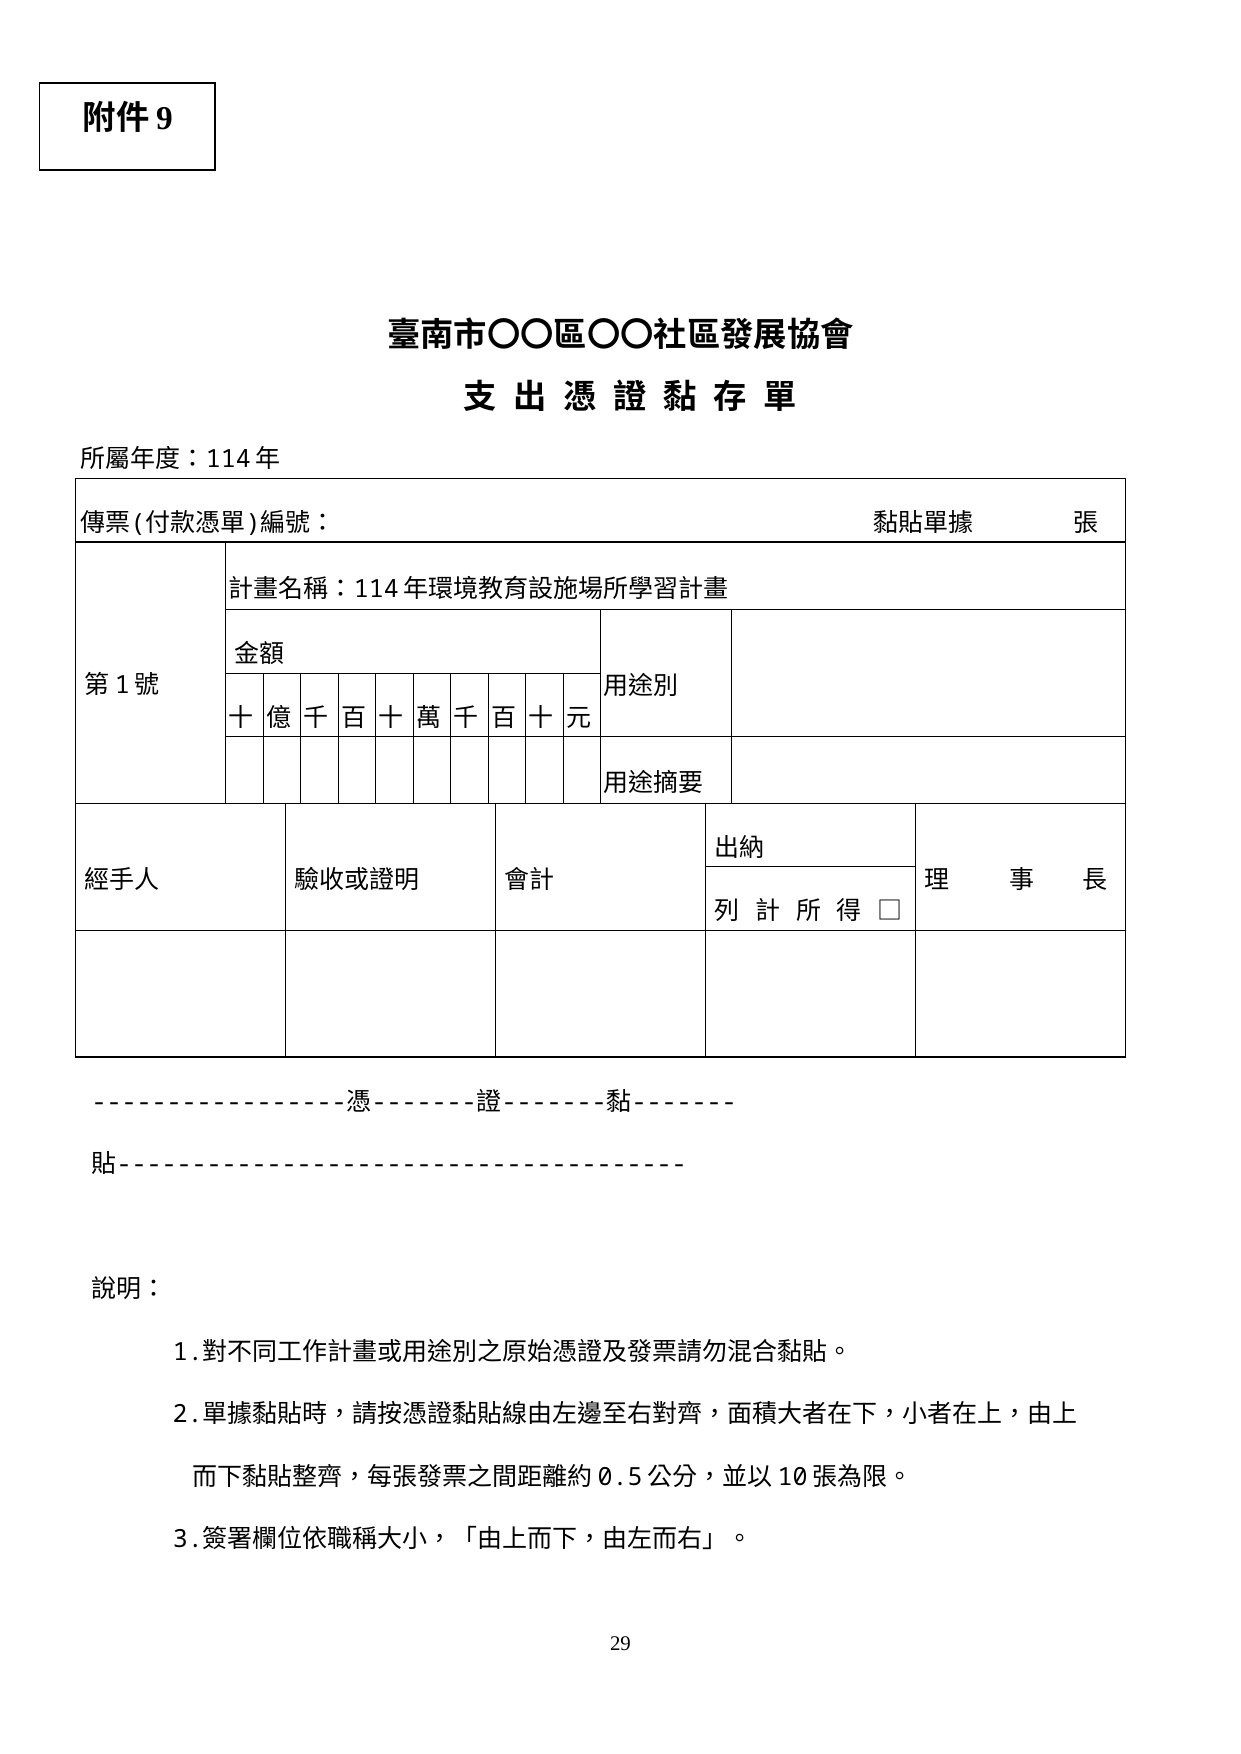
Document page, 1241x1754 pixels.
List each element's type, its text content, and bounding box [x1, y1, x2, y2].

table_cell [301, 737, 338, 803]
table_cell 理 事 長 [916, 804, 1125, 930]
text 說明： [91, 1245, 1092, 1307]
text 2.單據黏貼時，請按憑證黏貼線由左邊至右對齊，面積大者在下，小者在上，由上而下黏貼整齊，每張發票之間距離約0.5公分，並以10張為限。 [172, 1370, 1092, 1495]
table_cell 十 [526, 674, 563, 736]
table_cell 千 [451, 674, 488, 736]
table_cell 用途別 [601, 610, 731, 736]
table_cell 萬 [414, 674, 450, 736]
table_cell 十 [376, 674, 413, 736]
table_cell [76, 931, 285, 1056]
table_cell 元 [564, 674, 600, 736]
table_cell 第1號 [76, 543, 225, 803]
table_cell [916, 931, 1125, 1056]
table_cell [286, 931, 495, 1056]
table_cell [732, 737, 1125, 803]
text 1.對不同工作計畫或用途別之原始憑證及發票請勿混合黏貼。 [173, 1307, 1092, 1370]
table_cell [489, 737, 525, 803]
table_cell 十 [226, 674, 263, 736]
table_cell 百 [489, 674, 525, 736]
text 支 出 憑 證 黏 存 單 [148, 353, 1092, 415]
text 3.簽署欄位依職稱大小，「由上而下，由左而右」。 [173, 1495, 1092, 1557]
table_cell [496, 931, 705, 1056]
table_cell 列計所得□ [706, 867, 915, 930]
text 臺南市〇〇區〇〇社區發展協會 [148, 290, 1092, 353]
table_cell [264, 737, 300, 803]
table_cell 百 [339, 674, 375, 736]
text -----------------憑-------證-------黏-------貼-------------------------------------- [91, 1057, 1183, 1182]
text 附件9 [55, 91, 199, 139]
table_cell [451, 737, 488, 803]
table_cell [526, 737, 563, 803]
table_cell [706, 931, 915, 1056]
table_cell [226, 737, 263, 803]
table_cell [732, 610, 1125, 736]
table_cell 億 [264, 674, 300, 736]
table_cell 金額 [226, 610, 600, 672]
table_header 傳票(付款憑單)編號： 黏貼單據 張 [76, 479, 1125, 541]
table_cell 出納 [706, 804, 915, 866]
table_cell 千 [301, 674, 338, 736]
table_cell [564, 737, 600, 803]
table_cell 會計 [496, 804, 705, 930]
text 所屬年度：114年 [81, 415, 1092, 478]
table_cell 用途摘要 [601, 737, 731, 803]
table_cell [414, 737, 450, 803]
table_cell [376, 737, 413, 803]
table_cell 驗收或證明 [286, 804, 495, 930]
table_cell 計畫名稱：114年環境教育設施場所學習計畫 [226, 543, 1125, 609]
table_cell [339, 737, 375, 803]
table_cell 經手人 [76, 804, 285, 930]
